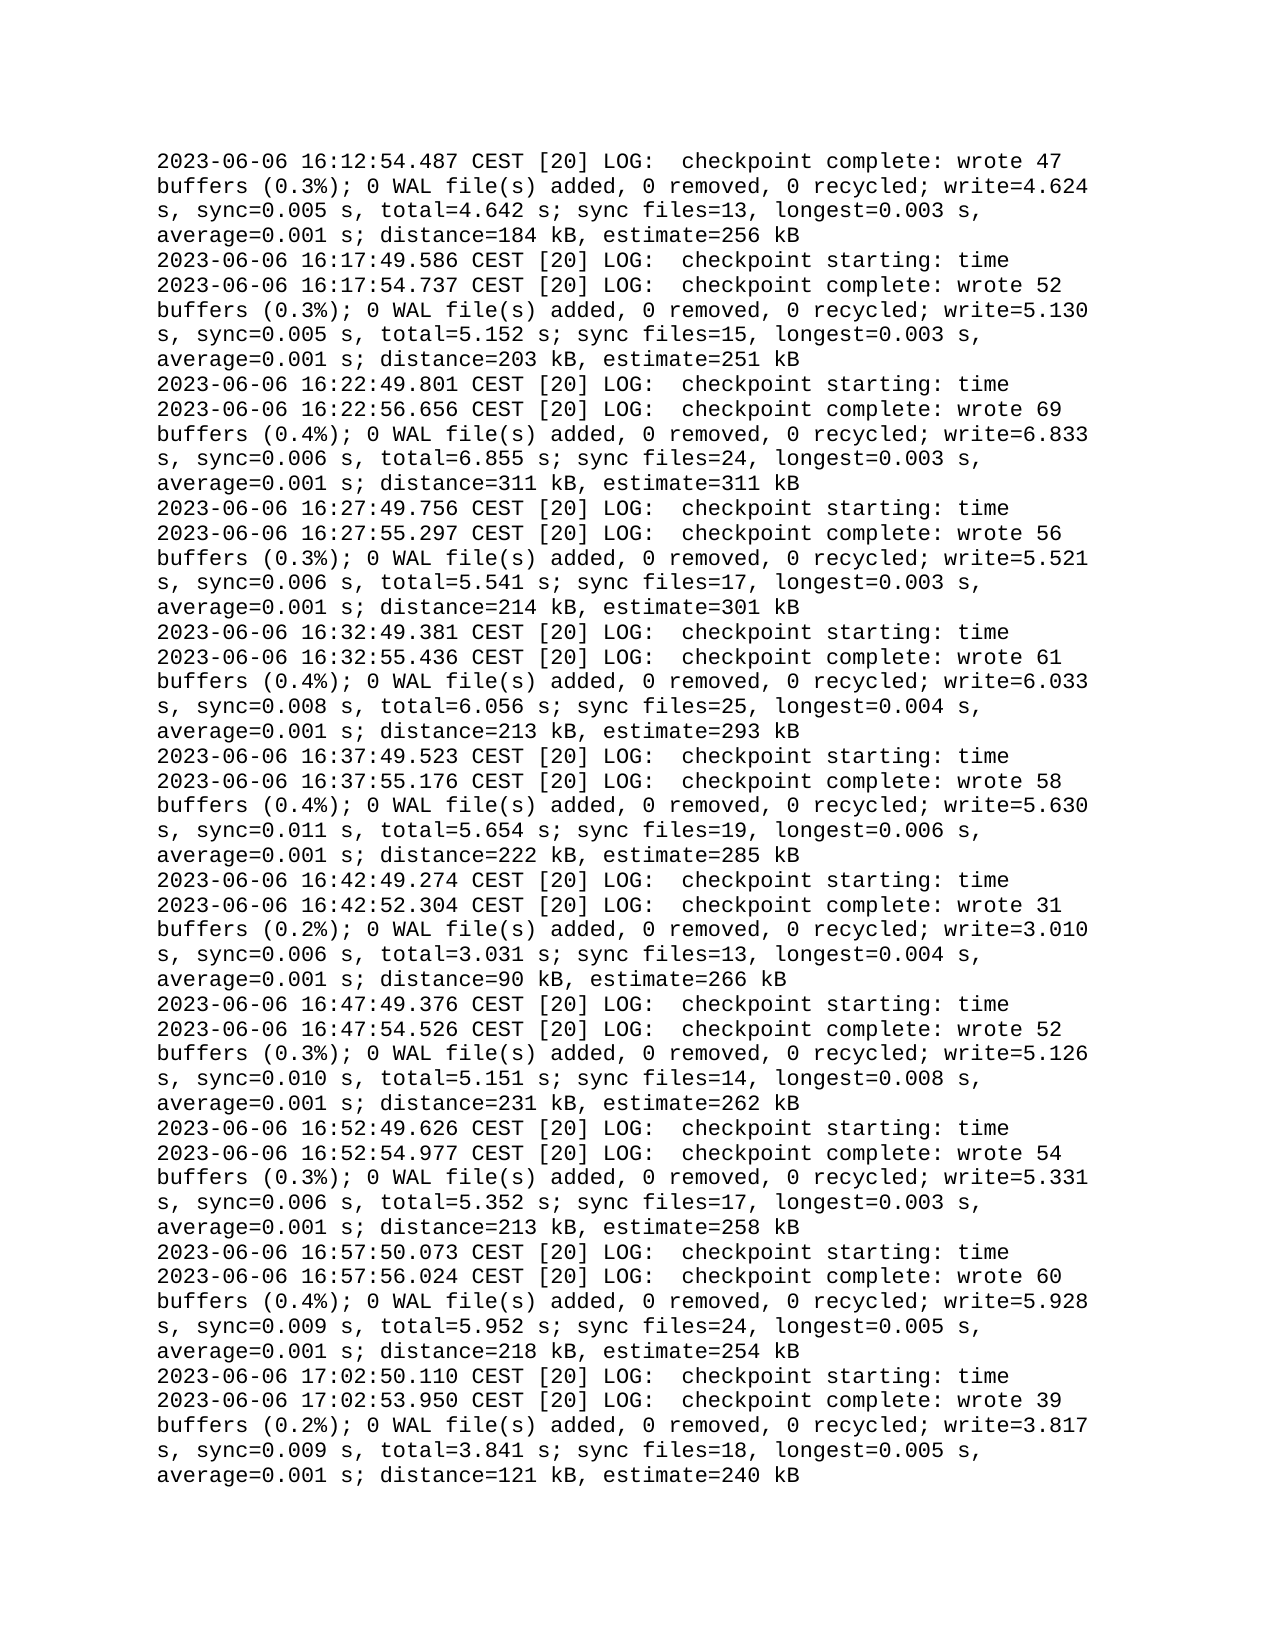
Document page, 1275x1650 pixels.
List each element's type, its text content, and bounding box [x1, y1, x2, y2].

text 2023-06-06 16:47:54.526 CEST [20] LOG: checkpoint complete: wrote 52 buffers (0.3%); 0 WAL file(s) added, 0 removed, 0 recycled; write=5.126 s, sync=0.010 s, total=5.151 s; sync files=14, longest=0.008 s, average=0.001 s; distance=231 kB, estimate=262 kB [156, 1018, 1118, 1117]
text 2023-06-06 16:22:56.656 CEST [20] LOG: checkpoint complete: wrote 69 buffers (0.4%); 0 WAL file(s) added, 0 removed, 0 recycled; write=6.833 s, sync=0.006 s, total=6.855 s; sync files=24, longest=0.003 s, average=0.001 s; distance=311 kB, estimate=311 kB [156, 398, 1118, 497]
text 2023-06-06 16:22:49.801 CEST [20] LOG: checkpoint starting: time [156, 373, 1118, 398]
text 2023-06-06 16:57:56.024 CEST [20] LOG: checkpoint complete: wrote 60 buffers (0.4%); 0 WAL file(s) added, 0 removed, 0 recycled; write=5.928 s, sync=0.009 s, total=5.952 s; sync files=24, longest=0.005 s, average=0.001 s; distance=218 kB, estimate=254 kB [156, 1266, 1118, 1365]
text 2023-06-06 16:37:49.523 CEST [20] LOG: checkpoint starting: time [156, 745, 1118, 770]
text 2023-06-06 16:32:55.436 CEST [20] LOG: checkpoint complete: wrote 61 buffers (0.4%); 0 WAL file(s) added, 0 removed, 0 recycled; write=6.033 s, sync=0.008 s, total=6.056 s; sync files=25, longest=0.004 s, average=0.001 s; distance=213 kB, estimate=293 kB [156, 646, 1118, 745]
text 2023-06-06 16:42:52.304 CEST [20] LOG: checkpoint complete: wrote 31 buffers (0.2%); 0 WAL file(s) added, 0 removed, 0 recycled; write=3.010 s, sync=0.006 s, total=3.031 s; sync files=13, longest=0.004 s, average=0.001 s; distance=90 kB, estimate=266 kB [156, 894, 1118, 993]
text 2023-06-06 16:37:55.176 CEST [20] LOG: checkpoint complete: wrote 58 buffers (0.4%); 0 WAL file(s) added, 0 removed, 0 recycled; write=5.630 s, sync=0.011 s, total=5.654 s; sync files=19, longest=0.006 s, average=0.001 s; distance=222 kB, estimate=285 kB [156, 770, 1118, 869]
text 2023-06-06 16:32:49.381 CEST [20] LOG: checkpoint starting: time [156, 621, 1118, 646]
text 2023-06-06 16:27:49.756 CEST [20] LOG: checkpoint starting: time [156, 497, 1118, 522]
text 2023-06-06 16:57:50.073 CEST [20] LOG: checkpoint starting: time [156, 1241, 1118, 1266]
text 2023-06-06 16:52:54.977 CEST [20] LOG: checkpoint complete: wrote 54 buffers (0.3%); 0 WAL file(s) added, 0 removed, 0 recycled; write=5.331 s, sync=0.006 s, total=5.352 s; sync files=17, longest=0.003 s, average=0.001 s; distance=213 kB, estimate=258 kB [156, 1142, 1118, 1241]
text 2023-06-06 16:17:54.737 CEST [20] LOG: checkpoint complete: wrote 52 buffers (0.3%); 0 WAL file(s) added, 0 removed, 0 recycled; write=5.130 s, sync=0.005 s, total=5.152 s; sync files=15, longest=0.003 s, average=0.001 s; distance=203 kB, estimate=251 kB [156, 274, 1118, 373]
text 2023-06-06 16:52:49.626 CEST [20] LOG: checkpoint starting: time [156, 1117, 1118, 1142]
text 2023-06-06 16:47:49.376 CEST [20] LOG: checkpoint starting: time [156, 993, 1118, 1018]
text 2023-06-06 17:02:53.950 CEST [20] LOG: checkpoint complete: wrote 39 buffers (0.2%); 0 WAL file(s) added, 0 removed, 0 recycled; write=3.817 s, sync=0.009 s, total=3.841 s; sync files=18, longest=0.005 s, average=0.001 s; distance=121 kB, estimate=240 kB [156, 1389, 1118, 1489]
text 2023-06-06 16:27:55.297 CEST [20] LOG: checkpoint complete: wrote 56 buffers (0.3%); 0 WAL file(s) added, 0 removed, 0 recycled; write=5.521 s, sync=0.006 s, total=5.541 s; sync files=17, longest=0.003 s, average=0.001 s; distance=214 kB, estimate=301 kB [156, 522, 1118, 621]
text 2023-06-06 16:17:49.586 CEST [20] LOG: checkpoint starting: time [156, 249, 1118, 274]
text 2023-06-06 16:42:49.274 CEST [20] LOG: checkpoint starting: time [156, 869, 1118, 894]
text 2023-06-06 17:02:50.110 CEST [20] LOG: checkpoint starting: time [156, 1365, 1118, 1389]
text 2023-06-06 16:12:54.487 CEST [20] LOG: checkpoint complete: wrote 47 buffers (0.3%); 0 WAL file(s) added, 0 removed, 0 recycled; write=4.624 s, sync=0.005 s, total=4.642 s; sync files=13, longest=0.003 s, average=0.001 s; distance=184 kB, estimate=256 kB [156, 150, 1118, 249]
